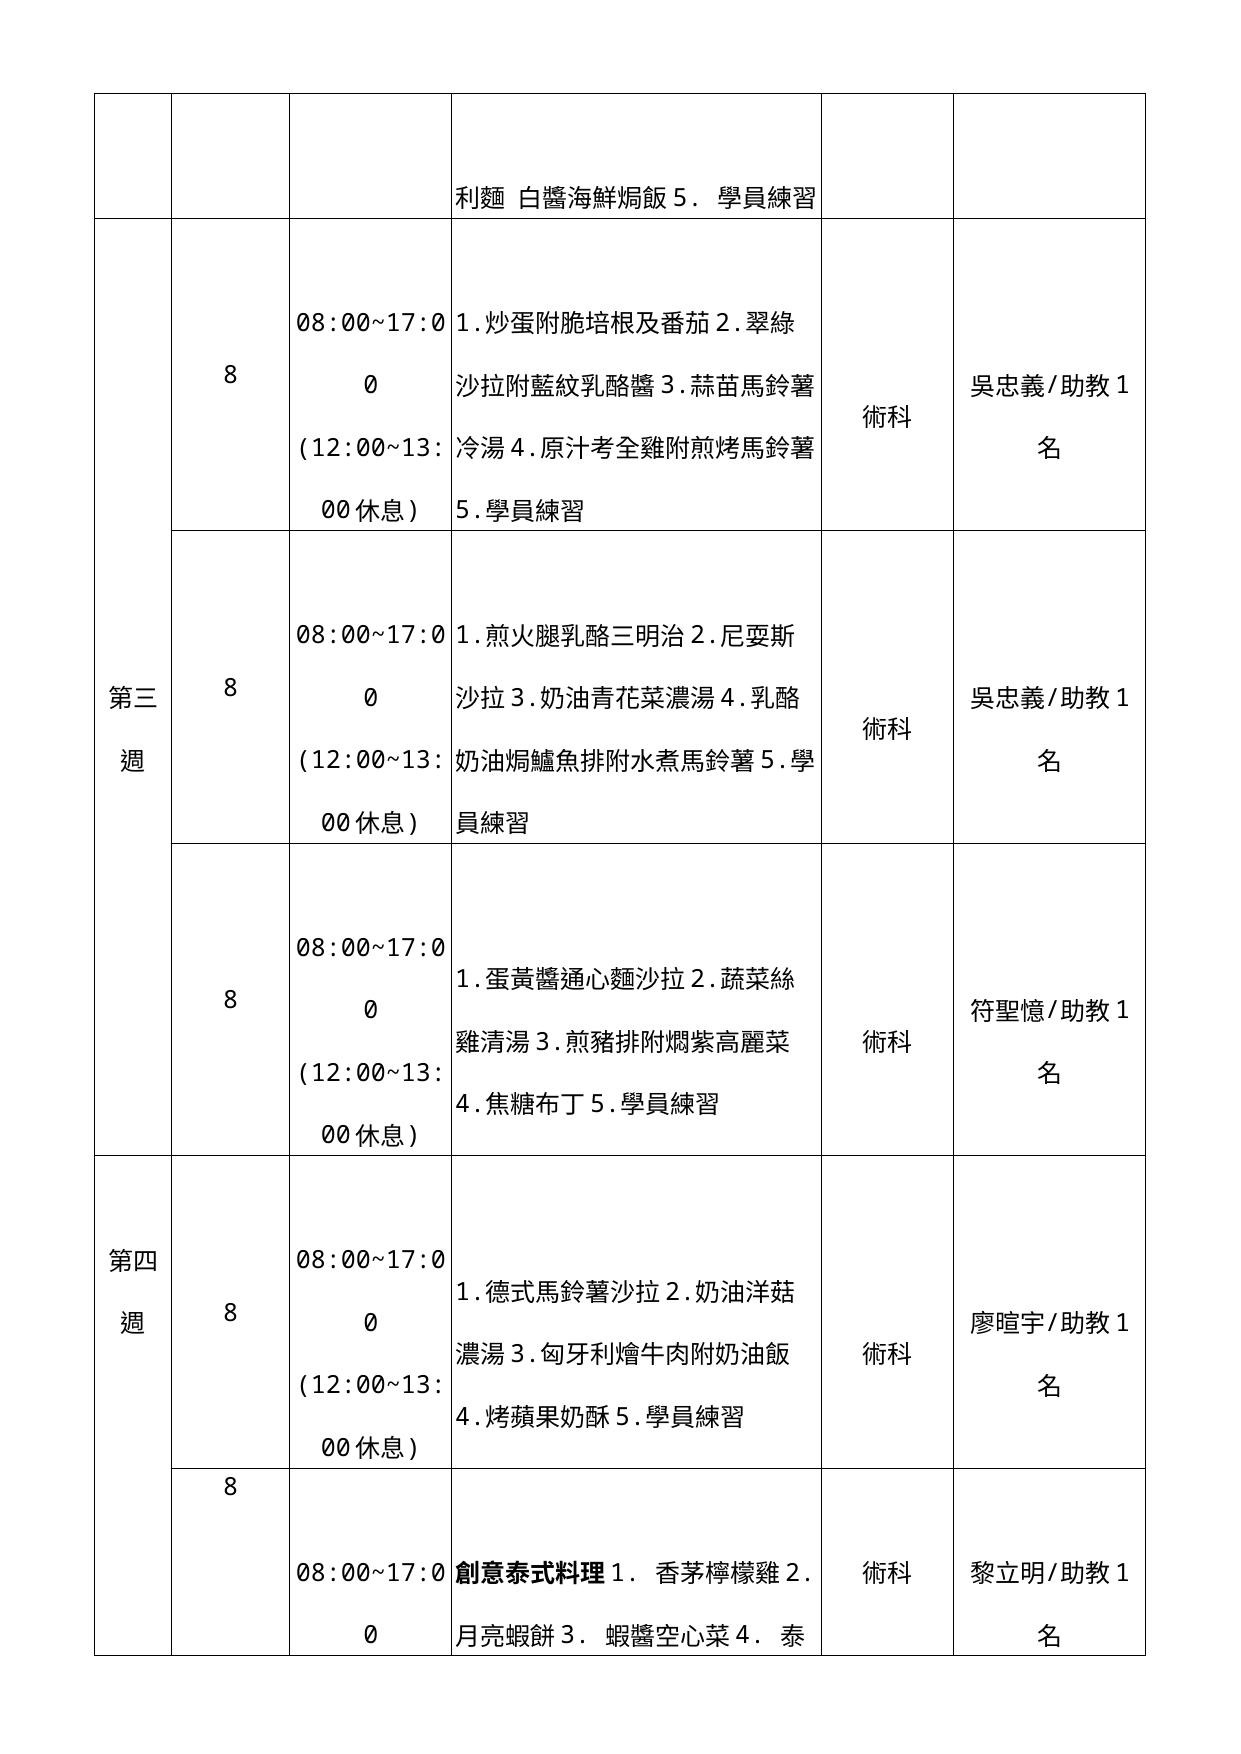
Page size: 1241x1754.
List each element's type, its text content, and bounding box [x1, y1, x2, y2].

table_cell 8 [172, 844, 289, 1155]
table_cell 符聖憶/助教1名 [954, 844, 1145, 1155]
table_cell [954, 94, 1145, 217]
table_cell 1.炒蛋附脆培根及番茄2.翠綠沙拉附藍紋乳酪醬3.蒜苗馬鈴薯冷湯4.原汁考全雞附煎烤馬鈴薯5.學員練習 [452, 219, 821, 530]
table_cell 術科 [822, 219, 953, 530]
table_cell [290, 94, 451, 217]
table_cell 吳忠義/助教1名 [954, 531, 1145, 842]
table_cell 吳忠義/助教1名 [954, 219, 1145, 530]
table_cell 08:00~17:00 (12:00~13:00休息) [290, 219, 451, 530]
table_cell 1.德式馬鈴薯沙拉2.奶油洋菇濃湯3.匈牙利燴牛肉附奶油飯4.烤蘋果奶酥5.學員練習 [452, 1156, 821, 1467]
table_cell 廖暄宇/助教1名 [954, 1156, 1145, 1467]
table_cell 8 [172, 219, 289, 530]
table_cell 8 [172, 531, 289, 842]
table_cell 利麵 白醬海鮮焗飯5. 學員練習 [452, 94, 821, 217]
table_cell 08:00~17:00 (12:00~13:00休息) [290, 531, 451, 842]
table_cell 術科 [822, 1469, 953, 1655]
table_cell 第三週 [95, 219, 171, 1155]
table_cell 創意泰式料理1. 香茅檸檬雞2. 月亮蝦餅3. 蝦醬空心菜4. 泰 [452, 1469, 821, 1655]
table_cell 術科 [822, 531, 953, 842]
table_cell 08:00~17:00 [290, 1469, 451, 1655]
table_cell 1.蛋黃醬通心麵沙拉2.蔬菜絲雞清湯3.煎豬排附燜紫高麗菜4.焦糖布丁5.學員練習 [452, 844, 821, 1155]
table_cell 8 [172, 1156, 289, 1467]
table_cell 08:00~17:00 (12:00~13:00休息) [290, 1156, 451, 1467]
table_cell 術科 [822, 1156, 953, 1467]
table_cell [822, 94, 953, 217]
table_cell 術科 [822, 844, 953, 1155]
table_cell [95, 94, 171, 217]
table_cell [172, 94, 289, 217]
table_cell 1.煎火腿乳酪三明治2.尼耍斯沙拉3.奶油青花菜濃湯4.乳酪奶油焗鱸魚排附水煮馬鈴薯5.學員練習 [452, 531, 821, 842]
table_cell 08:00~17:00 (12:00~13:00休息) [290, 844, 451, 1155]
table_cell 8 [172, 1469, 289, 1655]
table_cell 黎立明/助教1名 [954, 1469, 1145, 1655]
table_cell 第四週 [95, 1156, 171, 1655]
